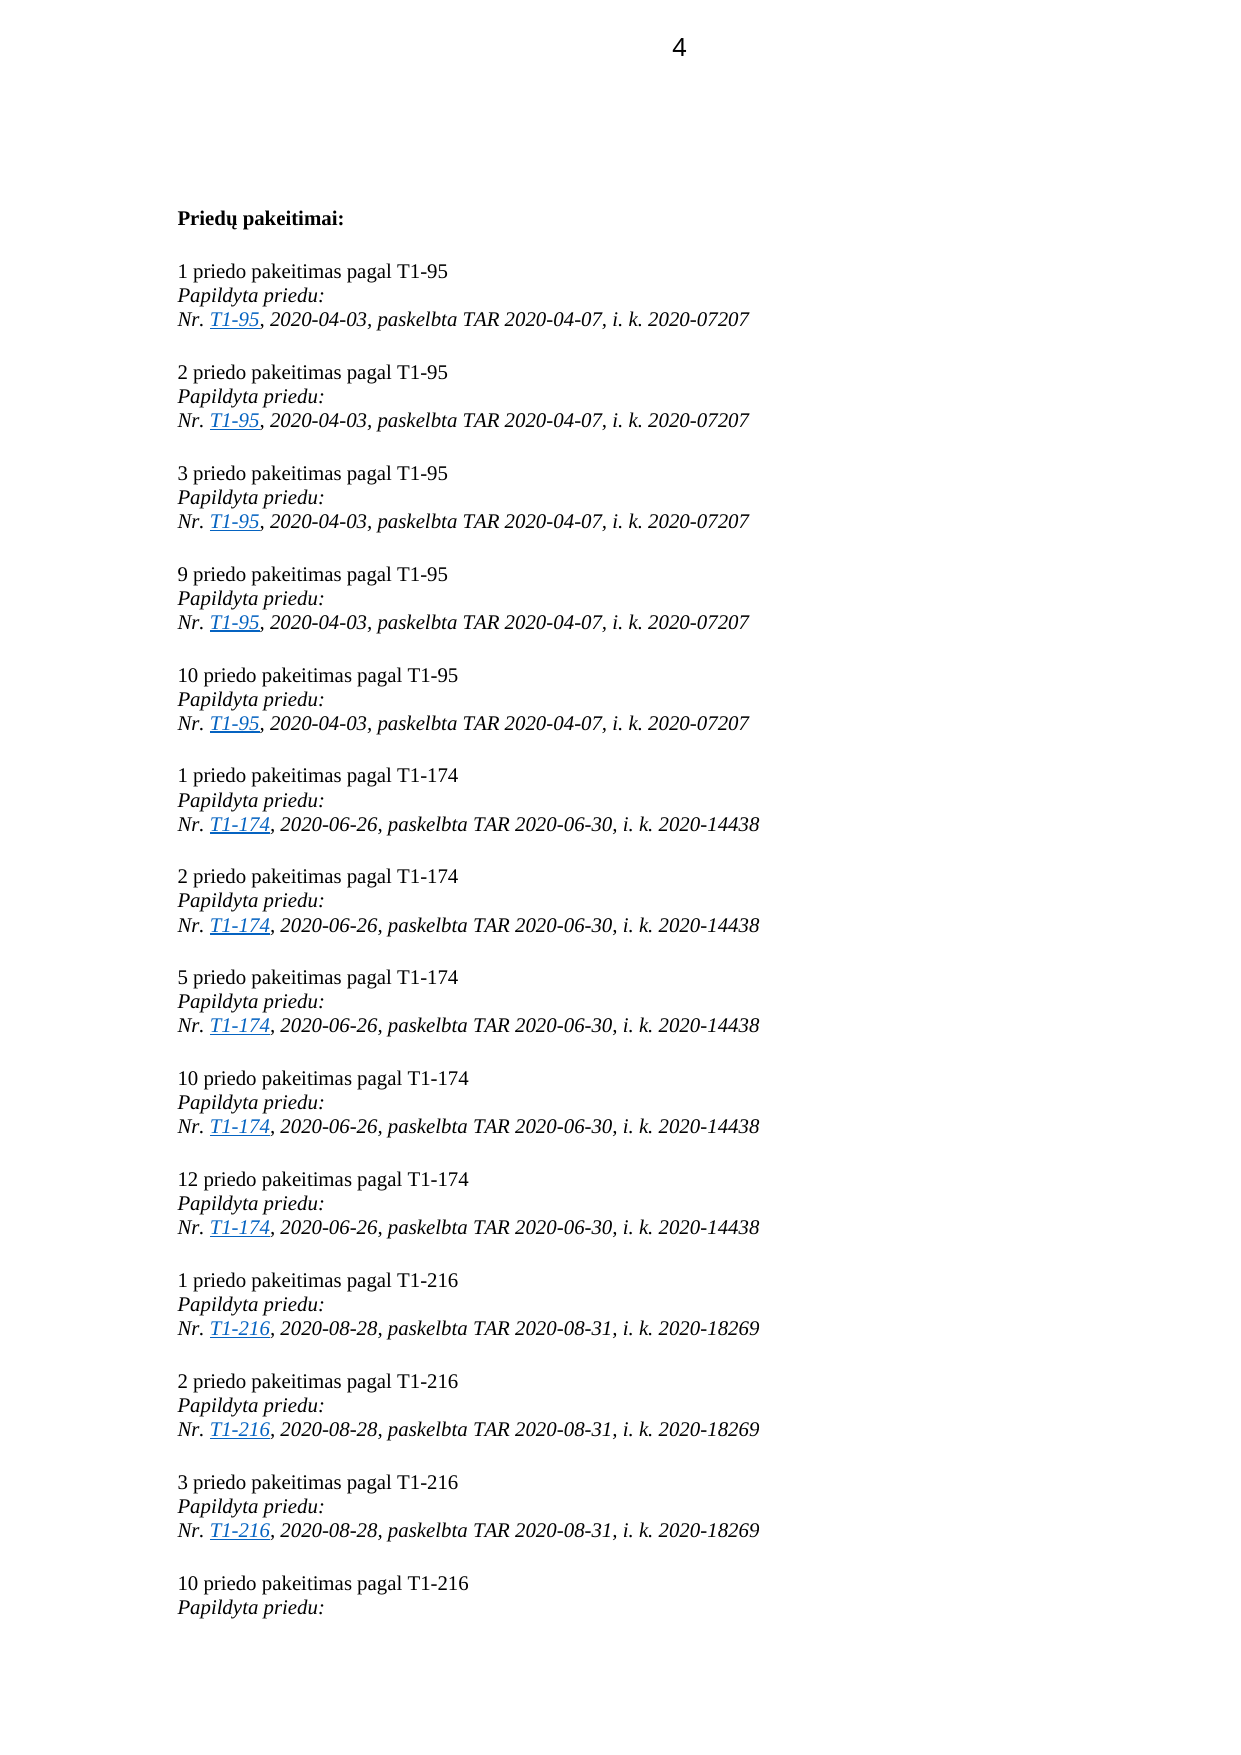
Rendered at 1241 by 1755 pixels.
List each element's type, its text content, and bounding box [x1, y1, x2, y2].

text Papildyta priedu: [177, 283, 1181, 307]
text Papildyta priedu: [177, 787, 1181, 812]
text Papildyta priedu: [177, 989, 1181, 1013]
text 3 priedo pakeitimas pagal T1-95 [177, 461, 1181, 485]
text Papildyta priedu: [177, 1191, 1181, 1215]
text Nr. T1-216, 2020-08-28, paskelbta TAR 2020-08-31, i. k. 2020-18269 [177, 1518, 1181, 1542]
text Nr. T1-174, 2020-06-26, paskelbta TAR 2020-06-30, i. k. 2020-14438 [177, 1215, 1181, 1239]
text 10 priedo pakeitimas pagal T1-216 [177, 1571, 1181, 1595]
text 2 priedo pakeitimas pagal T1-174 [177, 864, 1181, 888]
text Nr. T1-95, 2020-04-03, paskelbta TAR 2020-04-07, i. k. 2020-07207 [177, 307, 1181, 331]
text 1 priedo pakeitimas pagal T1-174 [177, 763, 1181, 787]
text Papildyta priedu: [177, 586, 1181, 610]
text 9 priedo pakeitimas pagal T1-95 [177, 562, 1181, 586]
text Nr. T1-95, 2020-04-03, paskelbta TAR 2020-04-07, i. k. 2020-07207 [177, 711, 1181, 735]
text Nr. T1-95, 2020-04-03, paskelbta TAR 2020-04-07, i. k. 2020-07207 [177, 610, 1181, 634]
text Nr. T1-95, 2020-04-03, paskelbta TAR 2020-04-07, i. k. 2020-07207 [177, 408, 1181, 432]
text Nr. T1-216, 2020-08-28, paskelbta TAR 2020-08-31, i. k. 2020-18269 [177, 1417, 1181, 1441]
text 1 priedo pakeitimas pagal T1-216 [177, 1268, 1181, 1292]
text 2 priedo pakeitimas pagal T1-216 [177, 1369, 1181, 1393]
text 1 priedo pakeitimas pagal T1-95 [177, 259, 1181, 283]
text Nr. T1-216, 2020-08-28, paskelbta TAR 2020-08-31, i. k. 2020-18269 [177, 1316, 1181, 1340]
text Papildyta priedu: [177, 1595, 1181, 1619]
text Papildyta priedu: [177, 1393, 1181, 1417]
text 2 priedo pakeitimas pagal T1-95 [177, 360, 1181, 384]
text 10 priedo pakeitimas pagal T1-174 [177, 1066, 1181, 1090]
text Papildyta priedu: [177, 1494, 1181, 1518]
text 12 priedo pakeitimas pagal T1-174 [177, 1167, 1181, 1191]
text Papildyta priedu: [177, 485, 1181, 509]
text 5 priedo pakeitimas pagal T1-174 [177, 965, 1181, 989]
text Nr. T1-174, 2020-06-26, paskelbta TAR 2020-06-30, i. k. 2020-14438 [177, 1114, 1181, 1138]
text Papildyta priedu: [177, 888, 1181, 912]
text Nr. T1-174, 2020-06-26, paskelbta TAR 2020-06-30, i. k. 2020-14438 [177, 1013, 1181, 1037]
text Papildyta priedu: [177, 1090, 1181, 1114]
text Papildyta priedu: [177, 384, 1181, 408]
text Nr. T1-95, 2020-04-03, paskelbta TAR 2020-04-07, i. k. 2020-07207 [177, 509, 1181, 533]
text 10 priedo pakeitimas pagal T1-95 [177, 662, 1181, 687]
text Papildyta priedu: [177, 1292, 1181, 1316]
text Nr. T1-174, 2020-06-26, paskelbta TAR 2020-06-30, i. k. 2020-14438 [177, 812, 1181, 836]
text Nr. T1-174, 2020-06-26, paskelbta TAR 2020-06-30, i. k. 2020-14438 [177, 912, 1181, 937]
text Papildyta priedu: [177, 687, 1181, 711]
text 3 priedo pakeitimas pagal T1-216 [177, 1470, 1181, 1494]
text Priedų pakeitimai: [177, 206, 1181, 230]
